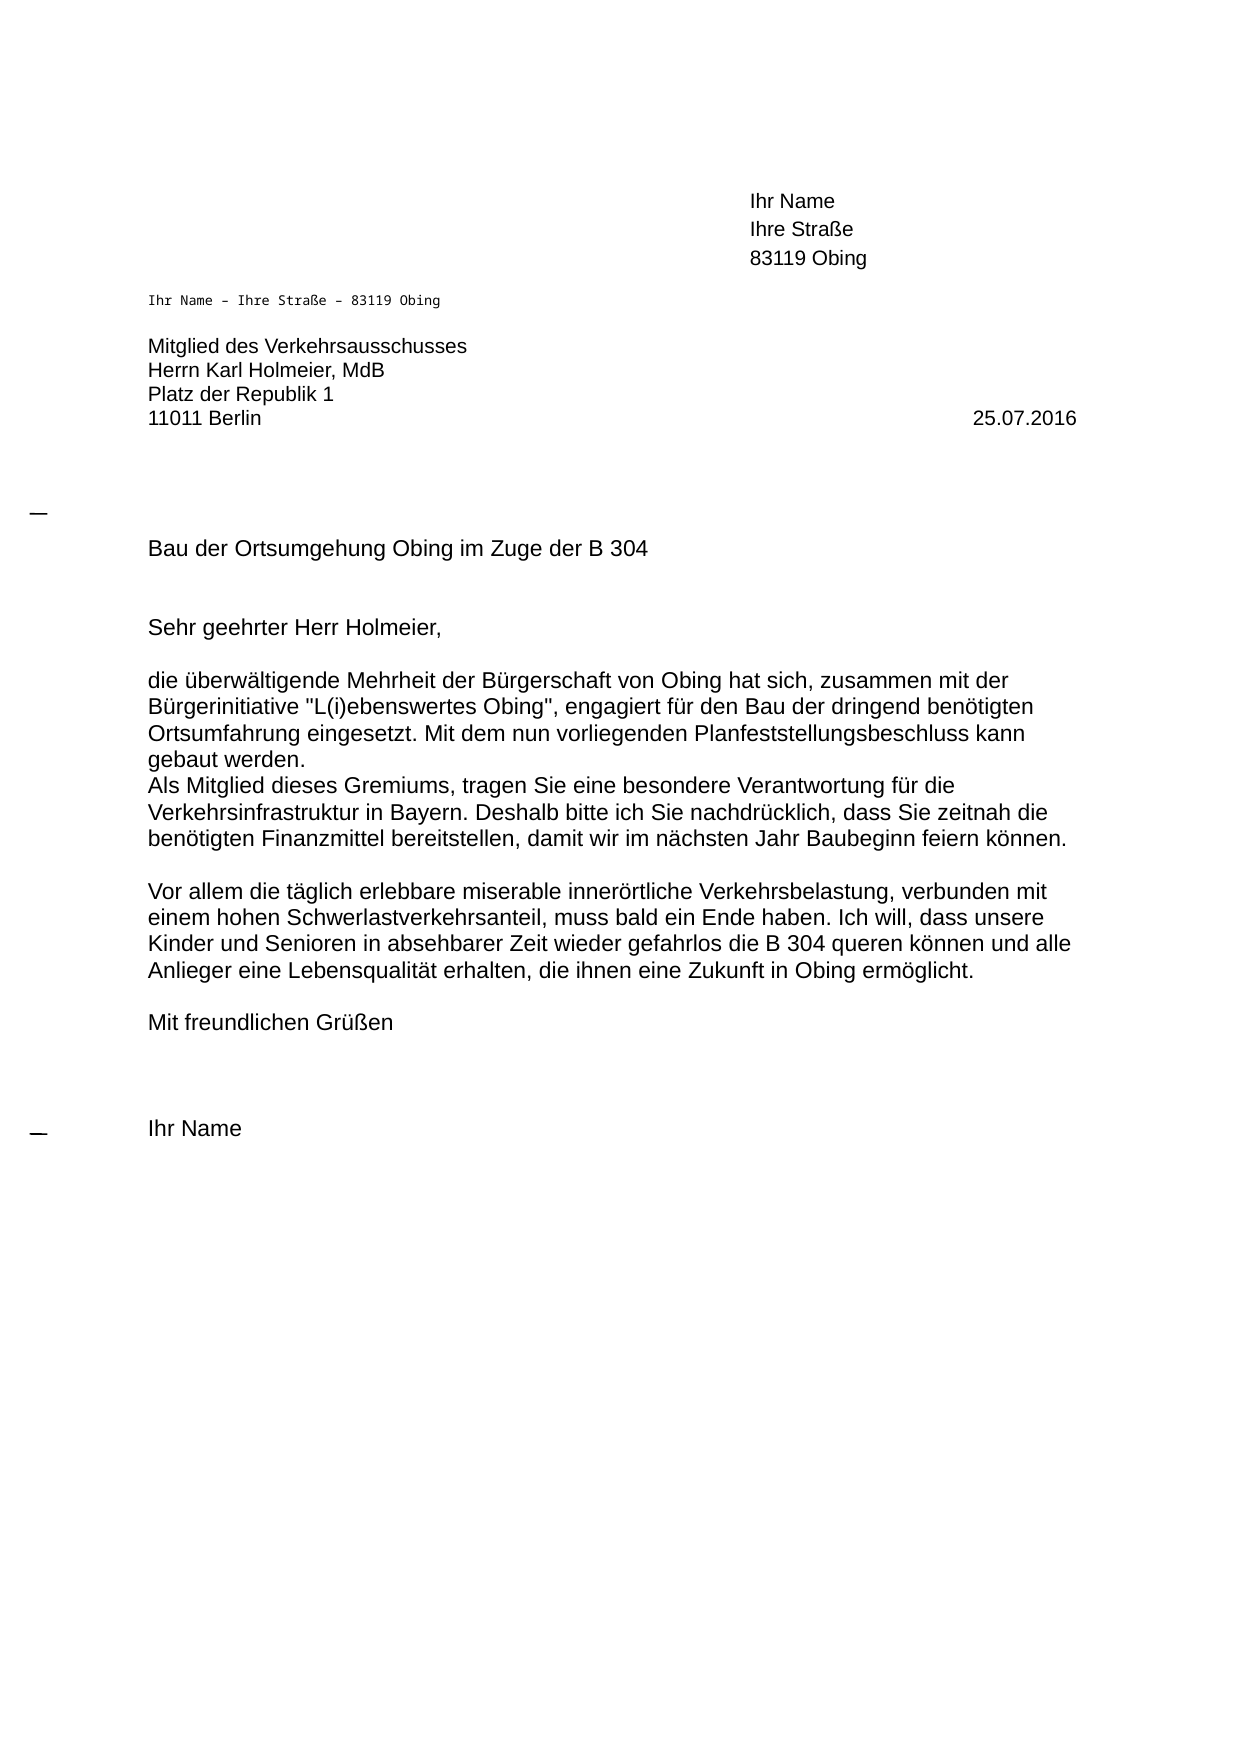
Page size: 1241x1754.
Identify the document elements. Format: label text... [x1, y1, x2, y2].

text 11011 Berlin 25.07.2016 [148, 406, 1093, 429]
text Vor allem die täglich erlebbare miserable innerörtliche Verkehrsbelastung, verbunden mit einem hohen Schwerlastverkehrsanteil, muss bald ein Ende haben. Ich will, dass unsere Kinder und Senioren in absehbarer Zeit wieder gefahrlos die B 304 queren können und alle Anlieger eine Lebensqualität erhalten, die ihnen eine Zukunft in Obing ermöglicht. [148, 878, 1093, 983]
text Bau der Ortsumgehung Obing im Zuge der B 304 [148, 535, 1093, 561]
table_cell Ihre Straße [738, 217, 1181, 246]
text Herrn Karl Holmeier, MdB [148, 358, 1093, 382]
text Mitglied des Verkehrsausschusses [148, 334, 1093, 358]
text Platz der Republik 1 [148, 382, 1093, 406]
text Sehr geehrter Herr Holmeier, [148, 614, 1093, 640]
text Ihr Name – Ihre Straße – 83119 Obing [148, 291, 1093, 310]
text Mit freundlichen Grüßen [148, 1009, 1093, 1036]
text Ihr Name [148, 1115, 1093, 1141]
text Als Mitglied dieses Gremiums, tragen Sie eine besondere Verantwortung für die Verkehrsinfrastruktur in Bayern. Deshalb bitte ich Sie nachdrücklich, dass Sie zeitnah die benötigten Finanzmittel bereitstellen, damit wir im nächsten Jahr Baubeginn feiern können. [148, 772, 1093, 851]
table_cell 83119 Obing [738, 246, 1181, 274]
table_header Ihr Name [738, 189, 1181, 217]
text die überwältigende Mehrheit der Bürgerschaft von Obing hat sich, zusammen mit der Bürgerinitiative "L(i)ebenswertes Obing", engagiert für den Bau der dringend benötigten Ortsumfahrung eingesetzt. Mit dem nun vorliegenden Planfeststellungsbeschluss kann gebaut werden. [148, 667, 1093, 772]
